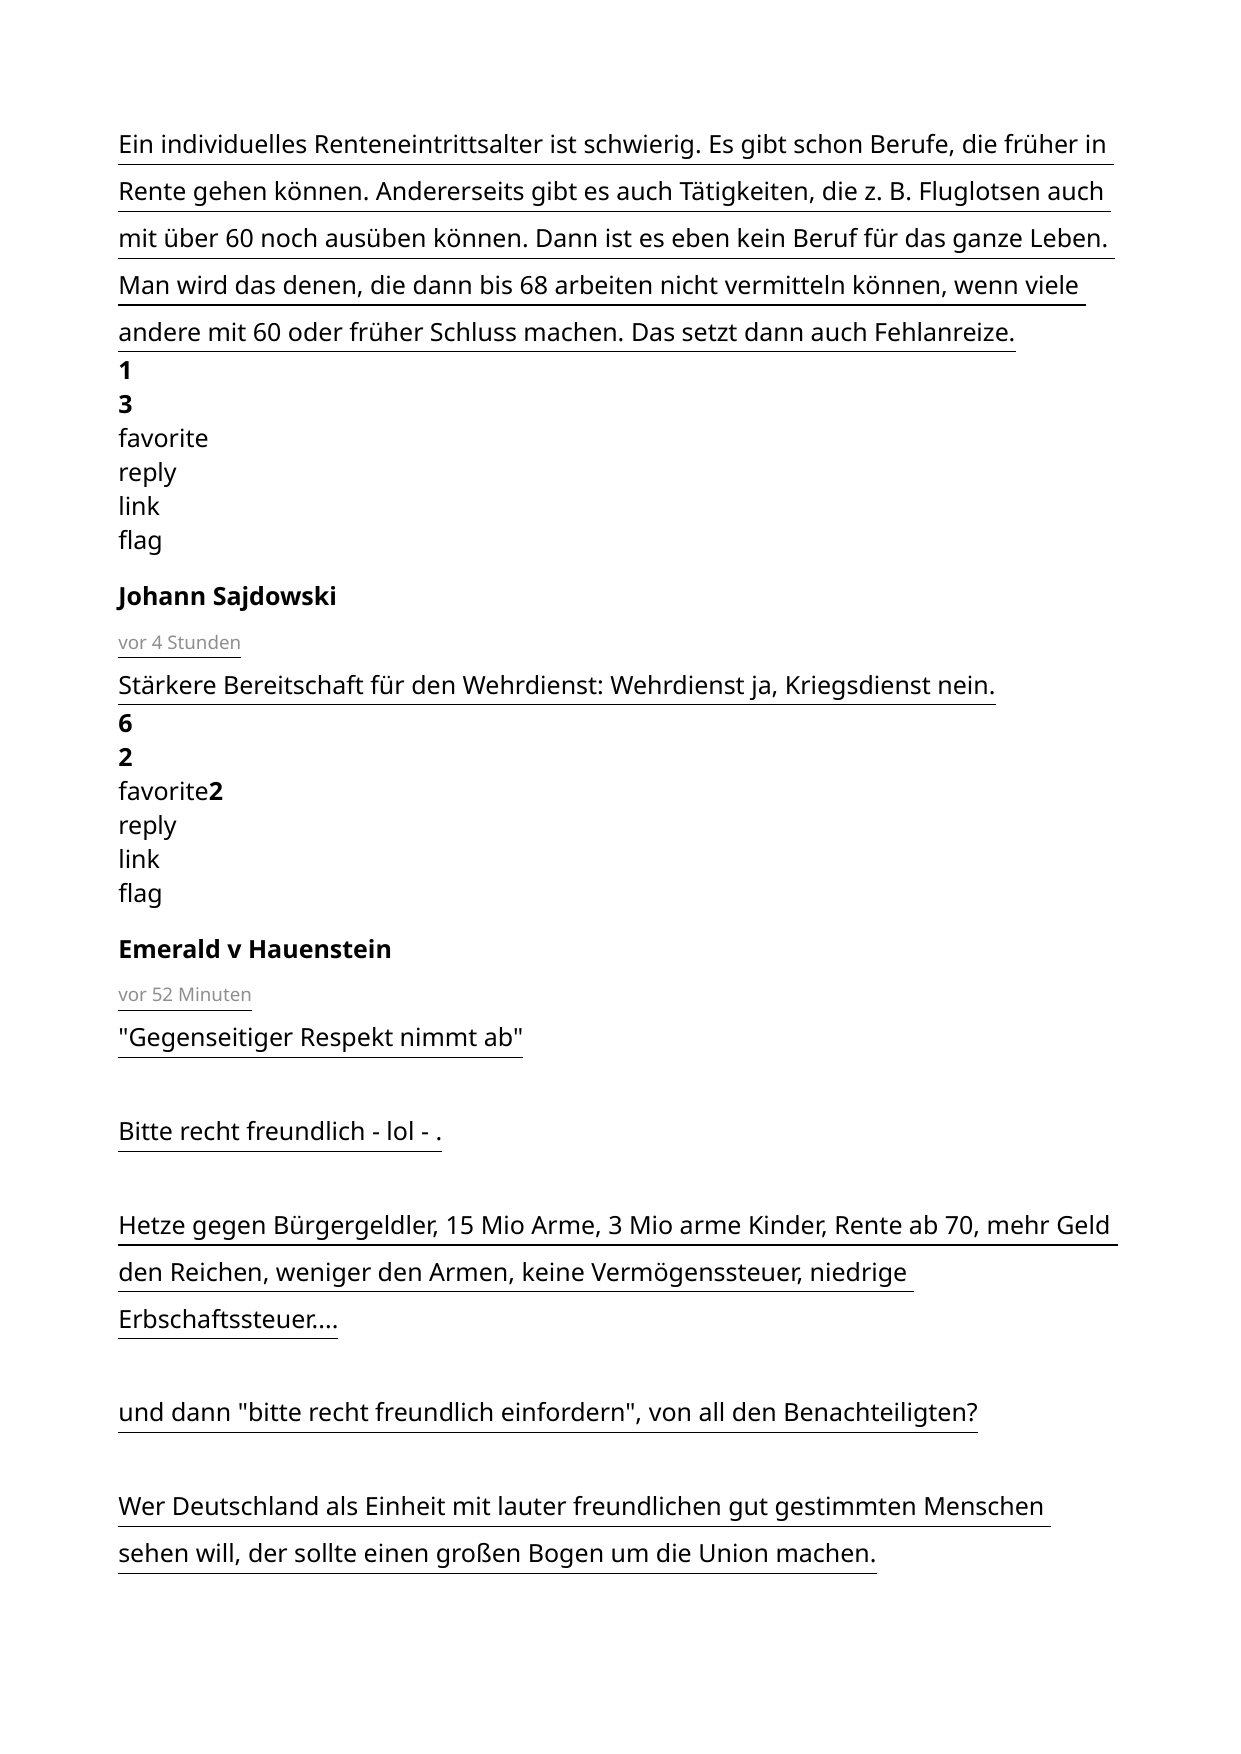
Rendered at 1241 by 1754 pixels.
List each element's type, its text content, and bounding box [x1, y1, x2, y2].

text Stärkere Bereitschaft für den Wehrdienst: Wehrdienst ja, Kriegsdienst nein. [118, 658, 1122, 705]
text link [118, 489, 1122, 523]
text favorite2 [118, 773, 1122, 807]
text Johann Sajdowski [118, 572, 1114, 613]
text reply [118, 807, 1122, 842]
text 3 [118, 387, 1122, 421]
text Emerald v Hauenstein [118, 925, 1114, 966]
text reply [118, 455, 1122, 489]
text Ein individuelles Renteneintrittsalter ist schwierig. Es gibt schon Berufe, die früher in Rente gehen können. Andererseits gibt es auch Tätigkeiten, die z. B. Fluglotsen auch mit über 60 noch ausüben können. Dann ist es eben kein Beruf für das ganze Leben. Man wird das denen, die dann bis 68 arbeiten nicht vermitteln können, wenn viele andere mit 60 oder früher Schluss machen. Das setzt dann auch Fehlanreize. [118, 118, 1122, 352]
text 2 [118, 739, 1122, 773]
text flag [118, 523, 1122, 557]
text vor 4 Stunden [118, 629, 1122, 658]
text 6 [118, 705, 1122, 739]
text "Gegenseitiger Respekt nimmt ab" Bitte recht freundlich - lol - . Hetze gegen Bürgergeldler, 15 Mio Arme, 3 Mio arme Kinder, Rente ab 70, mehr Geld den Reichen, weniger den Armen, keine Vermögenssteuer, niedrige Erbschaftssteuer.... und dann "bitte recht freundlich einfordern", von all den Benachteiligten? Wer Deutschland als Einheit mit lauter freundlichen gut gestimmten Menschen sehen will, der sollte einen großen Bogen um die Union machen. [118, 1011, 1122, 1621]
text favorite [118, 421, 1122, 455]
text vor 52 Minuten [118, 982, 1122, 1011]
text flag [118, 876, 1122, 910]
text 1 [118, 352, 1122, 387]
text link [118, 842, 1122, 876]
